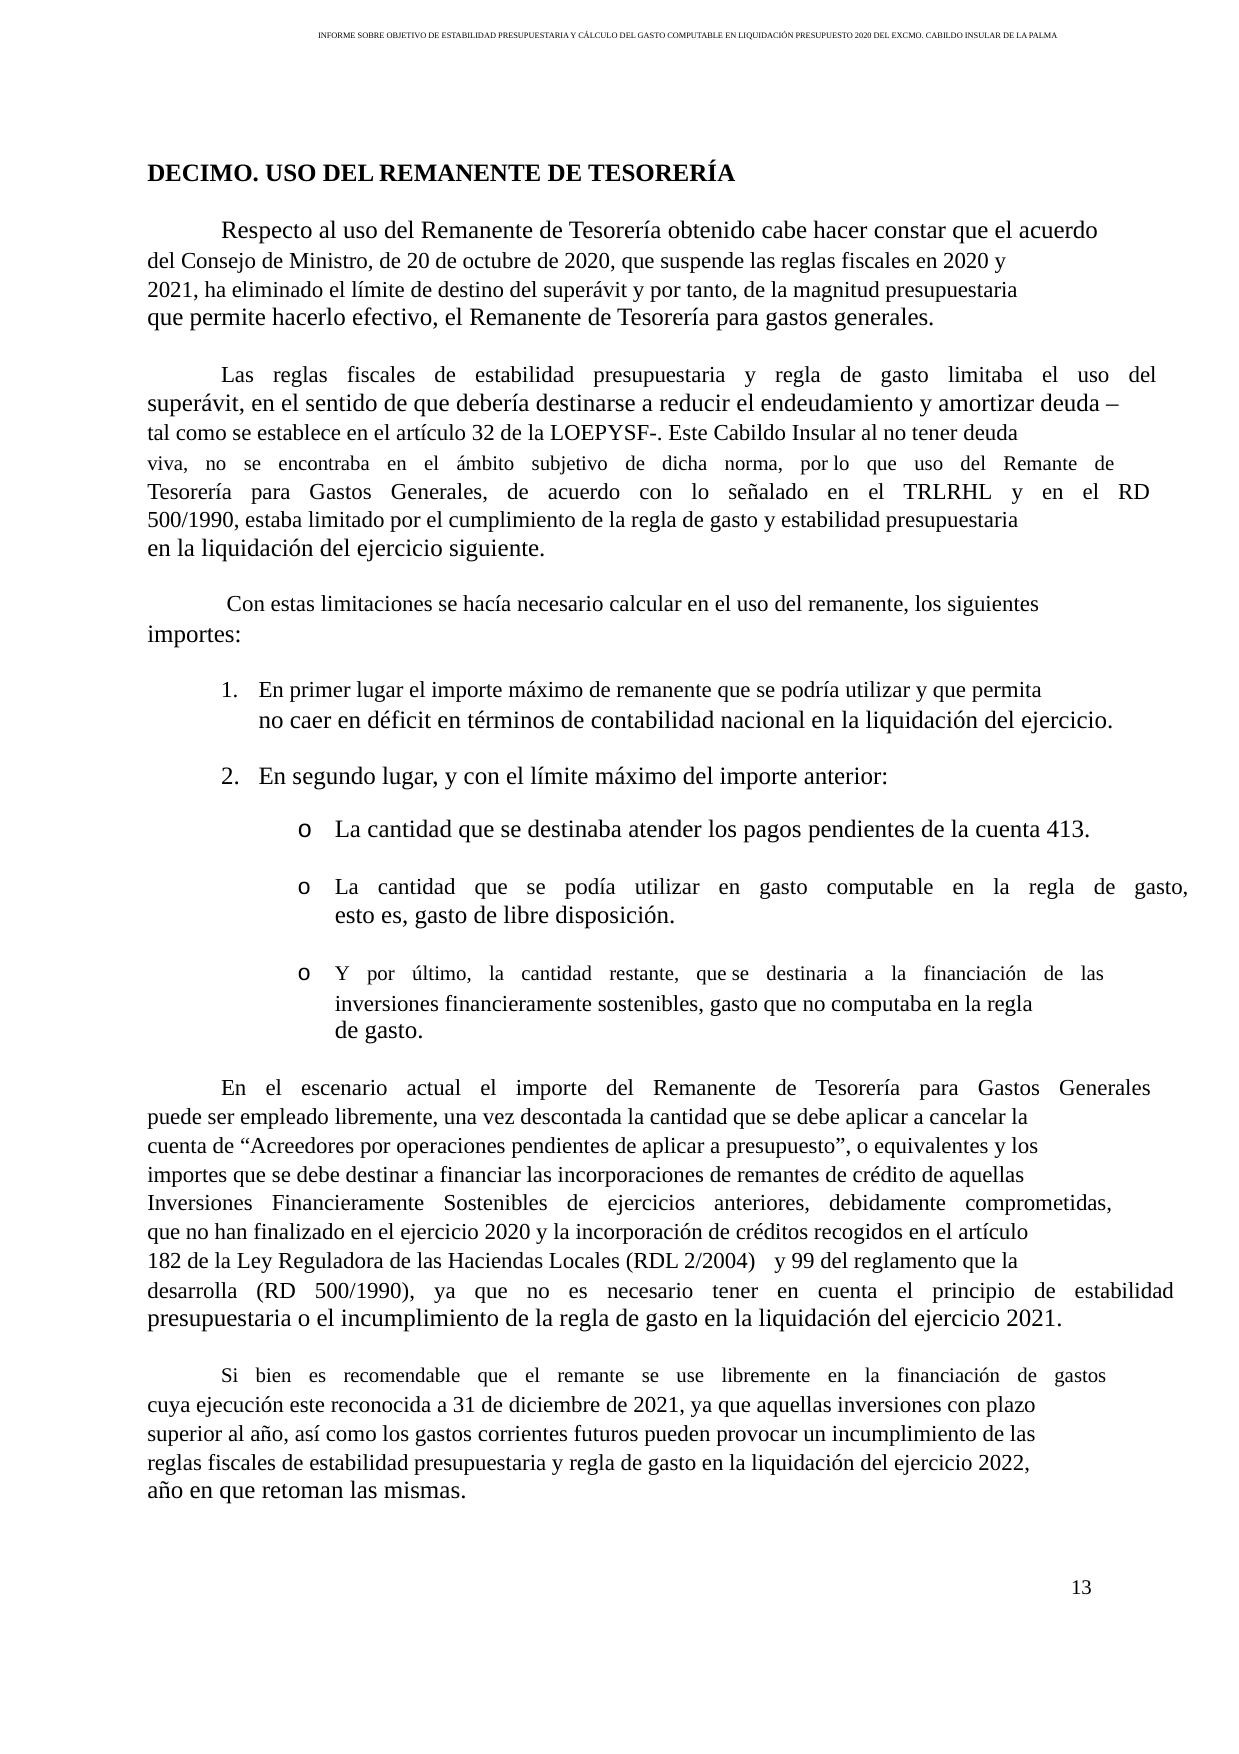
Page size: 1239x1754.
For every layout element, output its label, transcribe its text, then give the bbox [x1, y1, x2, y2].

text o Y por último, la cantidad restante, que se destinaria a la financiación de las [297, 952, 1225, 988]
text año en que retoman las mismas. [147, 1476, 1225, 1504]
text DECIMO. USO DEL REMANENTE DE TESORERÍA [147, 152, 1225, 188]
text 2021, ha eliminado el límite de destino del superávit y por tanto, de la magnitud presupuestaria [147, 274, 1225, 304]
text desarrolla (RD 500/1990), ya que no es necesario tener en cuenta el principio de estabilidad [147, 1275, 1225, 1304]
text importes que se debe destinar a financiar las incorporaciones de remantes de crédito de aquellas [147, 1159, 1225, 1189]
text Tesorería para Gastos Generales, de acuerdo con lo señalado en el TRLRHL y en el RD [147, 476, 1225, 505]
text puede ser empleado libremente, una vez descontada la cantidad que se debe aplicar a cancelar la [147, 1103, 1225, 1130]
text presupuestaria o el incumplimiento de la regla de gasto en la liquidación del ejercicio 2021. [147, 1304, 1225, 1332]
text Respecto al uso del Remanente de Tesorería obtenido cabe hacer constar que el acuerdo [221, 211, 1225, 245]
text Con estas limitaciones se hacía necesario calcular en el uso del remanente, los siguientes [221, 584, 1225, 619]
text del Consejo de Ministro, de 20 de octubre de 2020, que suspende las reglas fiscales en 2020 y [147, 245, 1225, 274]
text o La cantidad que se destinaba atender los pagos pendientes de la cuenta 413. [297, 814, 1225, 843]
text inversiones financieramente sostenibles, gasto que no computaba en la regla [334, 988, 1225, 1017]
text viva, no se encontraba en el ámbito subjetivo de dicha norma, por lo que uso del Remante de [147, 447, 1225, 476]
text reglas fiscales de estabilidad presupuestaria y regla de gasto en la liquidación del ejercicio 2022, [147, 1447, 1225, 1476]
text cuya ejecución este reconocida a 31 de diciembre de 2021, ya que aquellas inversiones con plazo [147, 1390, 1225, 1418]
text 500/1990, estaba limitado por el cumplimiento de la regla de gasto y estabilidad presupuestaria [147, 505, 1225, 533]
text 1. En primer lugar el importe máximo de remanente que se podría utilizar y que permita [221, 670, 1225, 705]
text no caer en déficit en términos de contabilidad nacional en la liquidación del ejercicio. [258, 705, 1225, 734]
text importes: [147, 619, 1225, 648]
text superior al año, así como los gastos corrientes futuros pueden provocar un incumplimiento de las [147, 1418, 1225, 1447]
text tal como se establece en el artículo 32 de la LOEPYSF-. Este Cabildo Insular al no tener deuda [147, 417, 1225, 447]
text Si bien es recomendable que el remante se use libremente en la financiación de gastos [221, 1354, 1225, 1390]
text 13 [1071, 1570, 1225, 1601]
text INFORME SOBRE OBJETIVO DE ESTABILIDAD PRESUPUESTARIA Y CÁLCULO DEL GASTO COMPUTABLE EN LIQUIDACIÓN PRESUPUESTO 2020 DEL EXCMO. CABILDO INSULAR DE LA PALMA [318, 28, 1225, 42]
text de gasto. [334, 1017, 1225, 1044]
text esto es, gasto de libre disposición. [334, 902, 1225, 929]
text superávit, en el sentido de que debería destinarse a reducir el endeudamiento y amortizar deuda – [147, 390, 1225, 417]
text o La cantidad que se podía utilizar en gasto computable en la regla de gasto, [297, 866, 1225, 902]
text que permite hacerlo efectivo, el Remanente de Tesorería para gastos generales. [147, 304, 1225, 331]
text en la liquidación del ejercicio siguiente. [147, 533, 1225, 562]
text que no han finalizado en el ejercicio 2020 y la incorporación de créditos recogidos en el artículo [147, 1216, 1225, 1246]
text Inversiones Financieramente Sostenibles de ejercicios anteriores, debidamente comprometidas, [147, 1189, 1225, 1216]
text En el escenario actual el importe del Remanente de Tesorería para Gastos Generales [221, 1067, 1225, 1103]
text 2. En segundo lugar, y con el límite máximo del importe anterior: [221, 756, 1225, 792]
text Las reglas fiscales de estabilidad presupuestaria y regla de gasto limitaba el uso del [221, 354, 1225, 390]
text cuenta de “Acreedores por operaciones pendientes de aplicar a presupuesto”, o equivalentes y los [147, 1130, 1225, 1159]
text 182 de la Ley Reguladora de las Haciendas Locales (RDL 2/2004) y 99 del reglamento que la [147, 1246, 1225, 1275]
